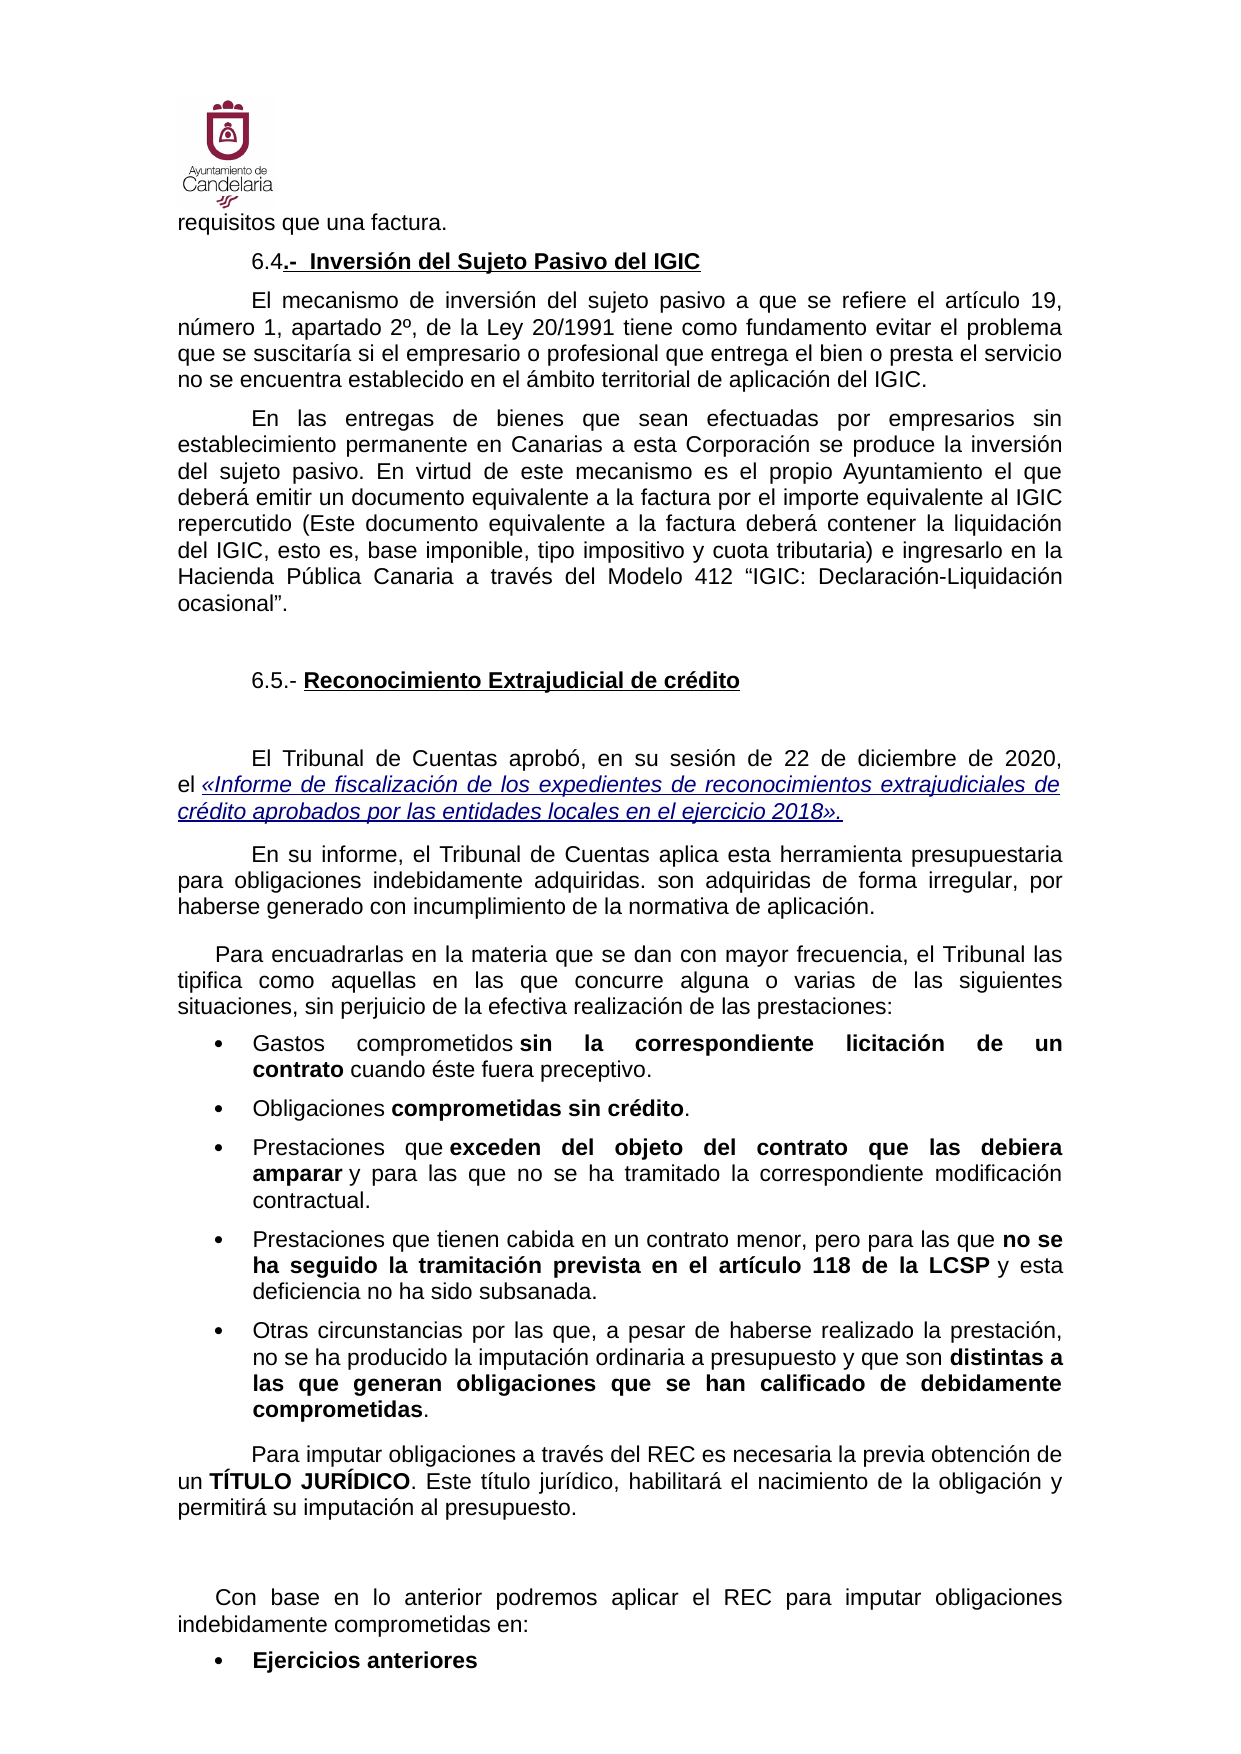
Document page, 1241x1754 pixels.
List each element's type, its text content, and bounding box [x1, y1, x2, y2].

text 6.5.- Reconocimiento Extrajudicial de crédito [177, 667, 1063, 693]
text Con base en lo anterior podremos aplicar el REC para imputar obligaciones indebidamente comprometidas en: [177, 1584, 1063, 1637]
list Prestaciones que exceden del objeto del contrato que las debiera amparar y para las que no se ha tramitado la correspondiente modificación contractual. [215, 1134, 1063, 1213]
list Obligaciones comprometidas sin crédito. [215, 1095, 1063, 1122]
list Ejercicios anteriores [215, 1647, 1063, 1674]
list Prestaciones que tienen cabida en un contrato menor, pero para las que no se ha seguido la tramitación prevista en el artículo 118 de la LCSP y esta deficiencia no ha sido subsanada. [215, 1226, 1063, 1305]
text Para imputar obligaciones a través del REC es necesaria la previa obtención de un TÍTULO JURÍDICO. Este título jurídico, habilitará el nacimiento de la obligación y permitirá su imputación al presupuesto. [177, 1441, 1063, 1520]
list Gastos comprometidos sin la correspondiente licitación de un contrato cuando éste fuera preceptivo. [215, 1030, 1063, 1083]
text En las entregas de bienes que sean efectuadas por empresarios sin establecimiento permanente en Canarias a esta Corporación se produce la inversión del sujeto pasivo. En virtud de este mecanismo es el propio Ayuntamiento el que deberá emitir un documento equivalente a la factura por el importe equivalente al IGIC repercutido (Este documento equivalente a la factura deberá contener la liquidación del IGIC, esto es, base imponible, tipo impositivo y cuota tributaria) e ingresarlo en la Hacienda Pública Canaria a través del Modelo 412 “IGIC: Declaración-Liquidación ocasional”. [177, 405, 1063, 616]
text 6.4.- Inversión del Sujeto Pasivo del IGIC [177, 248, 1063, 274]
text Para encuadrarlas en la materia que se dan con mayor frecuencia, el Tribunal las tipifica como aquellas en las que concurre alguna o varias de las siguientes situaciones, sin perjuicio de la efectiva realización de las prestaciones: [177, 941, 1063, 1019]
text En su informe, el Tribunal de Cuentas aplica esta herramienta presupuestaria para obligaciones indebidamente adquiridas. son adquiridas de forma irregular, por haberse generado con incumplimiento de la normativa de aplicación. [177, 841, 1063, 920]
text El mecanismo de inversión del sujeto pasivo a que se refiere el artículo 19, número 1, apartado 2º, de la Ley 20/1991 tiene como fundamento evitar el problema que se suscitaría si el empresario o profesional que entrega el bien o presta el servicio no se encuentra establecido en el ámbito territorial de aplicación del IGIC. [177, 287, 1063, 392]
list Otras circunstancias por las que, a pesar de haberse realizado la prestación, no se ha producido la imputación ordinaria a presupuesto y que son distintas a las que generan obligaciones que se han calificado de debidamente comprometidas. [215, 1317, 1063, 1423]
text El Tribunal de Cuentas aprobó, en su sesión de 22 de diciembre de 2020, el «Informe de fiscalización de los expedientes de reconocimientos extrajudiciales de crédito aprobados por las entidades locales en el ejercicio 2018». [177, 745, 1063, 824]
text requisitos que una factura. [177, 209, 1063, 236]
